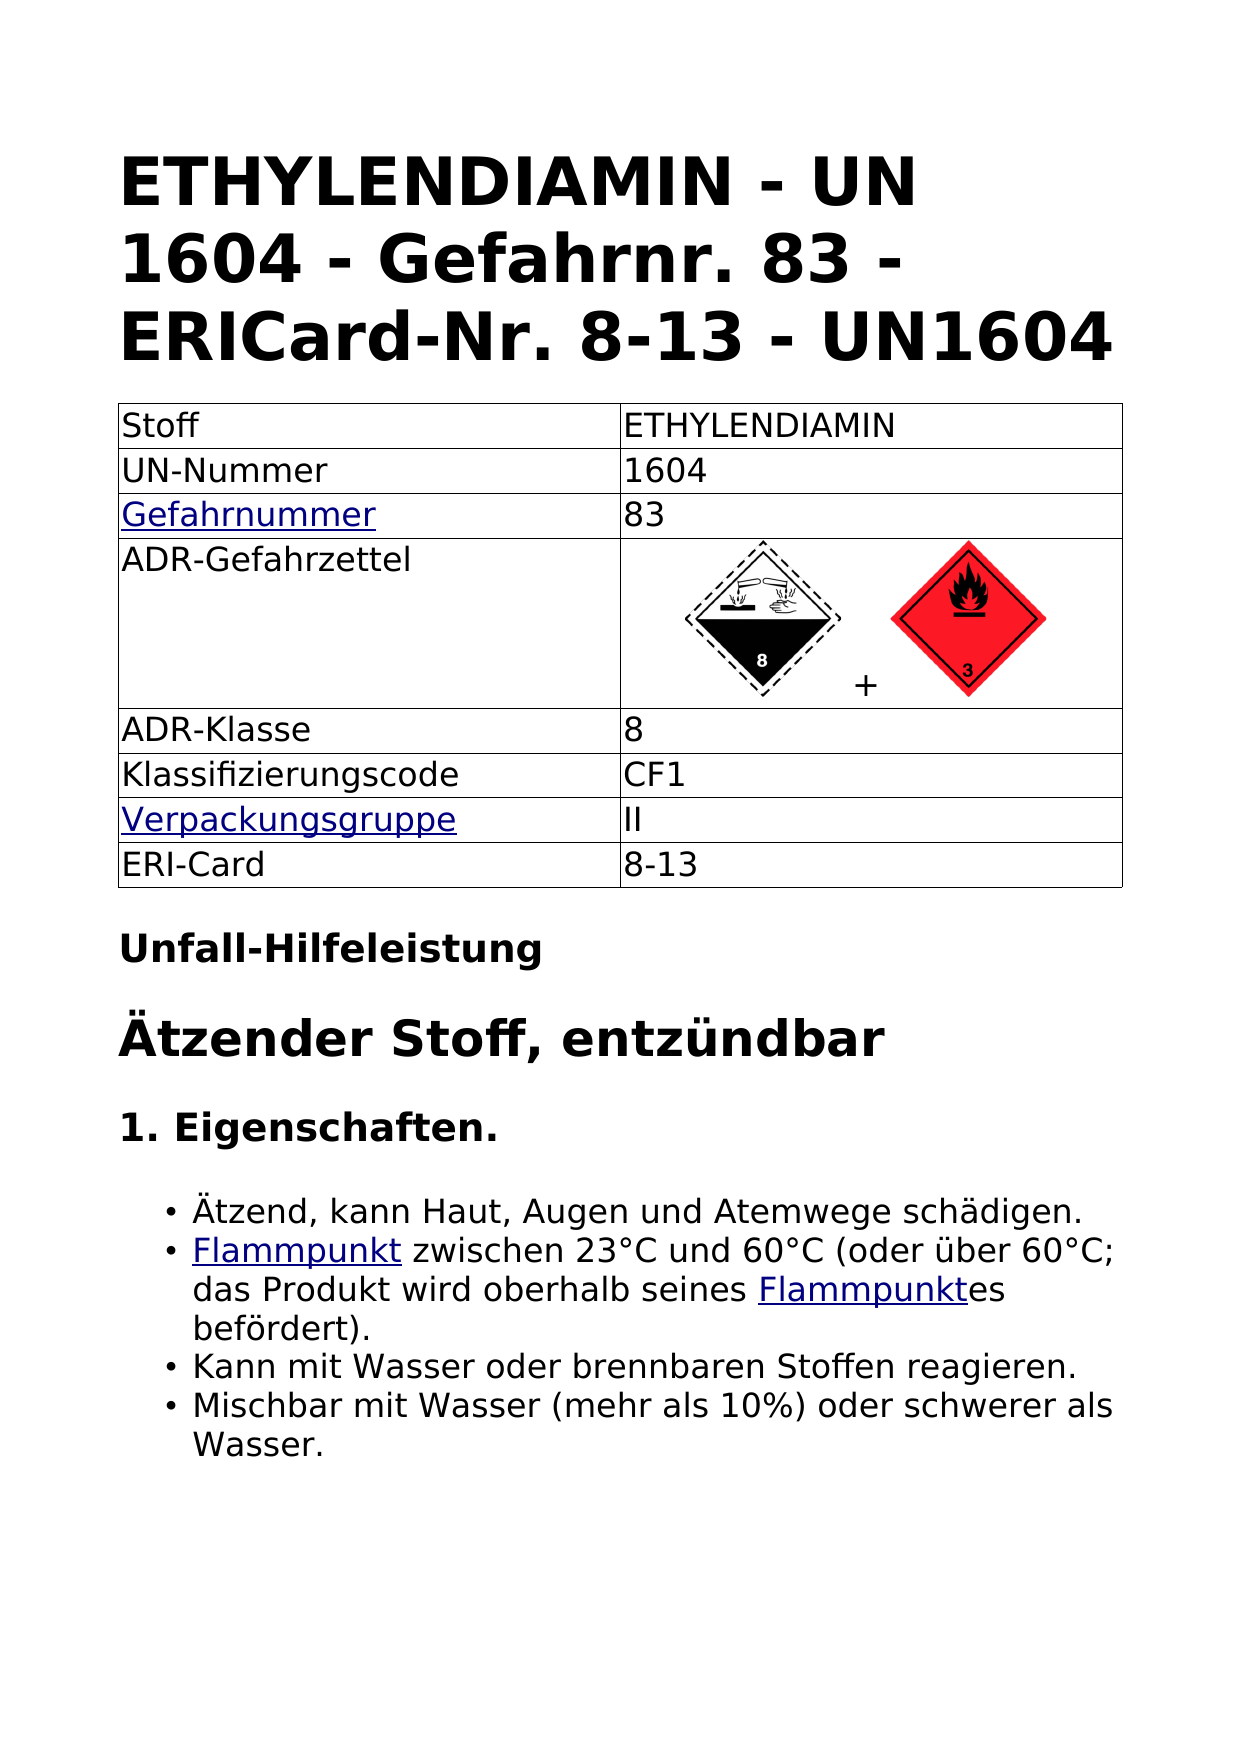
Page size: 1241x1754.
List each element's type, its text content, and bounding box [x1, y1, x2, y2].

table_cell 1604 [621, 449, 1122, 493]
table_cell Klassifizierungscode [119, 754, 620, 797]
subtitle Unfall-Hilfeleistung [118, 927, 1122, 972]
subtitle ETHYLENDIAMIN - UN 1604 - Gefahrnr. 83 - ERICard-Nr. 8-13 - UN1604 [118, 143, 1122, 376]
table_cell II [621, 798, 1122, 842]
list Mischbar mit Wasser (mehr als 10%) oder schwerer als Wasser. [177, 1387, 1122, 1464]
list Flammpunkt zwischen 23°C und 60°C (oder über 60°C; das Produkt wird oberhalb seines Flammpunktes befördert). [177, 1231, 1122, 1348]
table_cell UN-Nummer [119, 449, 620, 493]
picture [685, 540, 842, 697]
table_cell Gefahrnummer [119, 494, 620, 538]
subtitle 1. Eigenschaften. [118, 1105, 1122, 1150]
table_cell ERI-Card [119, 843, 620, 887]
table_cell ADR-Gefahrzettel [119, 539, 620, 708]
table_header ETHYLENDIAMIN [621, 404, 1122, 448]
list Ätzend, kann Haut, Augen und Atemwege schädigen. [177, 1192, 1122, 1231]
table_cell ADR-Klasse [119, 709, 620, 752]
table_cell 8-13 [621, 843, 1122, 887]
subtitle Ätzender Stoff, entzündbar [118, 1009, 1122, 1068]
table_cell + [621, 539, 1122, 708]
table_cell 8 [621, 709, 1122, 752]
table_cell Verpackungsgruppe [119, 798, 620, 842]
picture [890, 540, 1047, 697]
table_cell 83 [621, 494, 1122, 538]
table_cell CF1 [621, 754, 1122, 797]
list Kann mit Wasser oder brennbaren Stoffen reagieren. [177, 1348, 1122, 1387]
table_header Stoff [119, 404, 620, 448]
